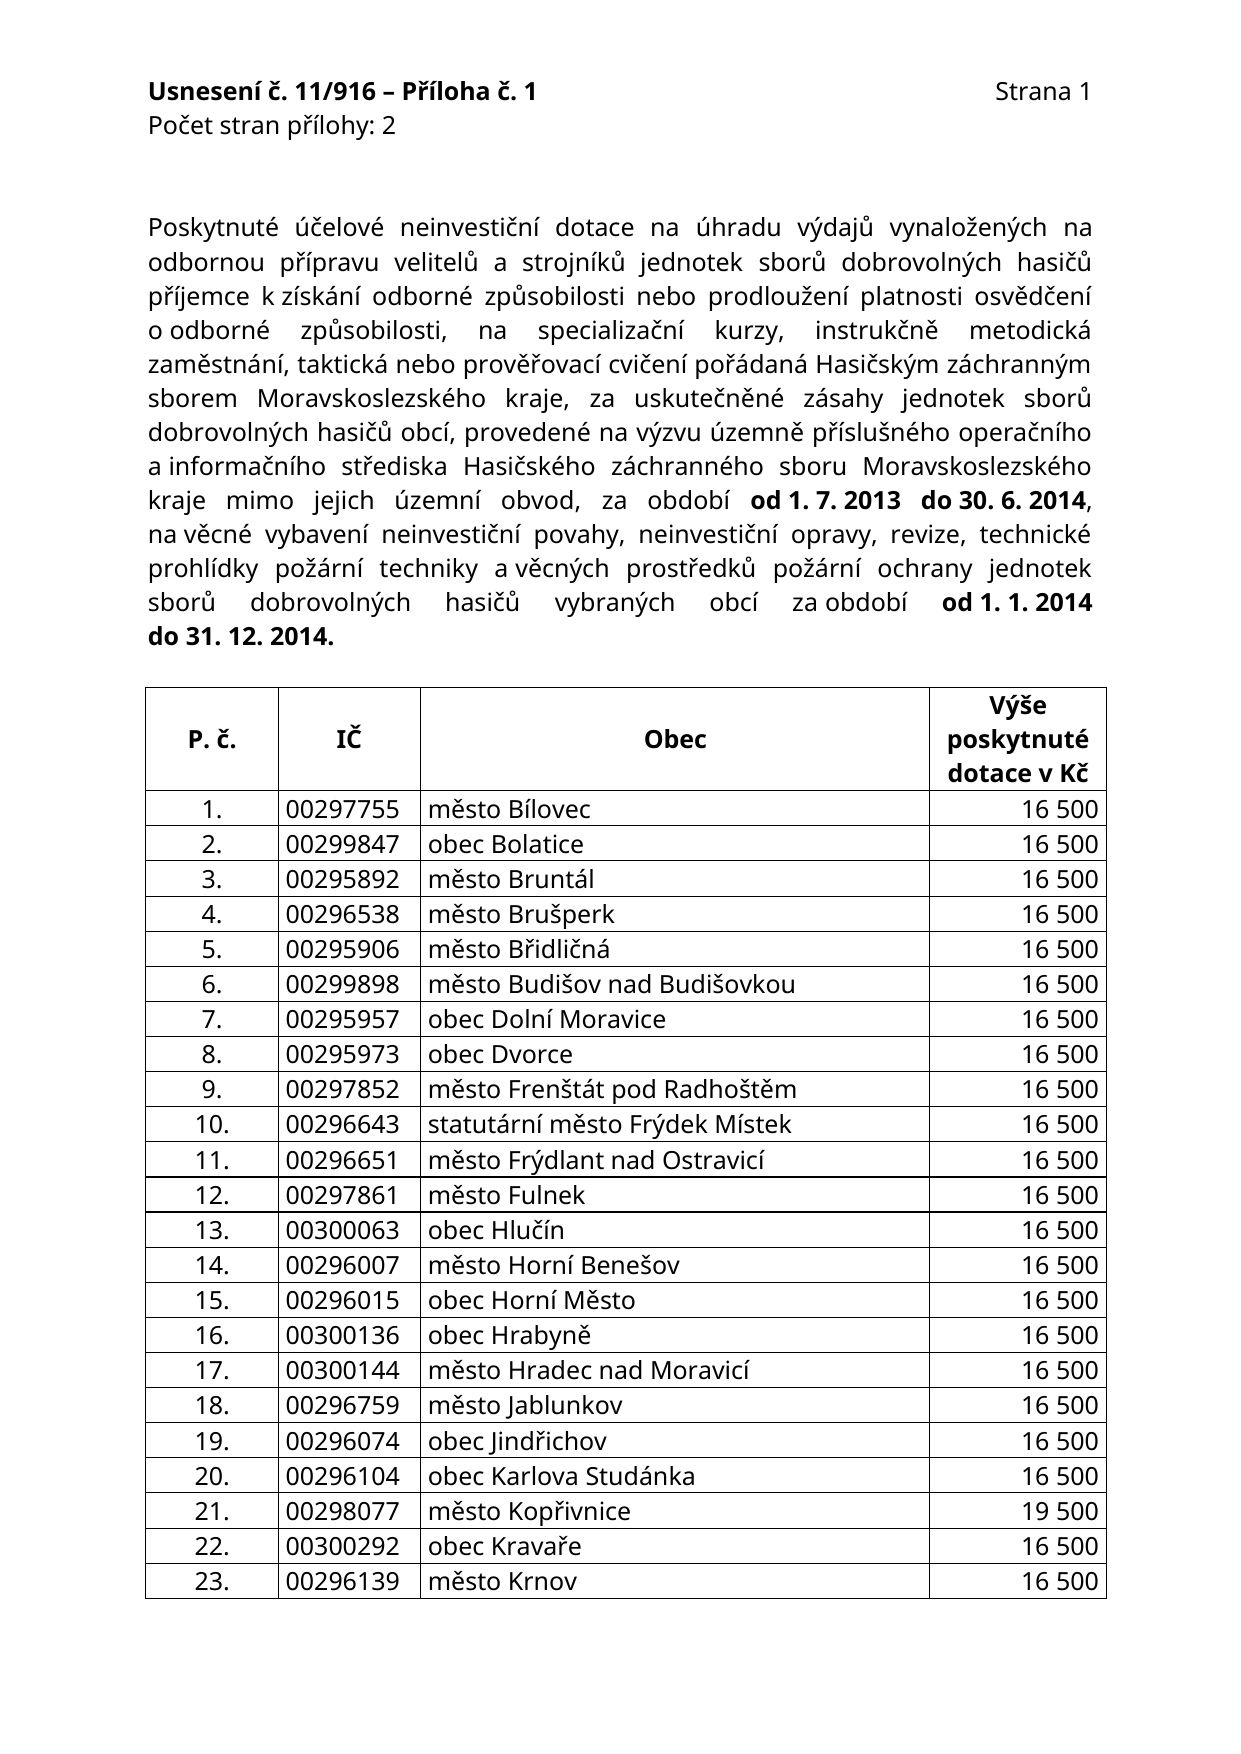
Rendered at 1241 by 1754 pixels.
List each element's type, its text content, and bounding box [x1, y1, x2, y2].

table_cell město Horní Benešov [421, 1248, 929, 1282]
table_cell 8. [146, 1037, 278, 1071]
table_cell 16 500 [930, 897, 1106, 931]
table_cell 00296651 [279, 1142, 420, 1176]
table_cell 00296074 [279, 1423, 420, 1457]
table_cell 00299898 [279, 967, 420, 1001]
table_cell 16 500 [930, 932, 1106, 966]
table_cell 15. [146, 1283, 278, 1317]
table_cell 16 500 [930, 1107, 1106, 1141]
table_cell 2. [146, 826, 278, 860]
table_cell 00297755 [279, 791, 420, 825]
table_cell město Kopřivnice [421, 1493, 929, 1527]
table_cell 16 500 [930, 1353, 1106, 1387]
table_cell 00296643 [279, 1107, 420, 1141]
table_cell 14. [146, 1248, 278, 1282]
table_cell obec Dolní Moravice [421, 1002, 929, 1036]
table_cell město Bílovec [421, 791, 929, 825]
table_cell 00296015 [279, 1283, 420, 1317]
table_cell 5. [146, 932, 278, 966]
table_cell 16 500 [930, 1388, 1106, 1422]
table_cell 20. [146, 1458, 278, 1492]
table_cell město Jablunkov [421, 1388, 929, 1422]
table_cell 16 500 [930, 1002, 1106, 1036]
table_cell 00295957 [279, 1002, 420, 1036]
table_cell obec Karlova Studánka [421, 1458, 929, 1492]
table_cell obec Horní Město [421, 1283, 929, 1317]
table_cell 00296007 [279, 1248, 420, 1282]
table_cell obec Bolatice [421, 826, 929, 860]
table_cell 16 500 [930, 967, 1106, 1001]
table_cell 16 500 [930, 861, 1106, 896]
table_cell 19. [146, 1423, 278, 1457]
table_cell 16 500 [930, 791, 1106, 825]
table_header IČ [279, 688, 420, 790]
table_cell 00300144 [279, 1353, 420, 1387]
table_cell 00299847 [279, 826, 420, 860]
table_cell statutární město Frýdek Místek [421, 1107, 929, 1141]
table_cell 16 500 [930, 1529, 1106, 1562]
table_header Výše poskytnuté dotace v Kč [930, 688, 1106, 790]
table_cell 18. [146, 1388, 278, 1422]
table_cell 16 500 [930, 1318, 1106, 1352]
table_cell 16 500 [930, 1142, 1106, 1176]
text Poskytnuté účelové neinvestiční dotace na úhradu výdajů vynaložených na odbornou přípravu velitelů a strojníků jednotek sborů dobrovolných hasičů příjemce k získání odborné způsobilosti nebo prodloužení platnosti osvědčení o odborné způsobilosti, na specializační kurzy, instrukčně metodická zaměstnání, taktická nebo prověřovací cvičení pořádaná Hasičským záchranným sborem Moravskoslezského kraje, za uskutečněné zásahy jednotek sborů dobrovolných hasičů obcí, provedené na výzvu územně příslušného operačního a informačního střediska Hasičského záchranného sboru Moravskoslezského kraje mimo jejich územní obvod, za období od 1. 7. 2013 do 30. 6. 2014, na věcné vybavení neinvestiční povahy, neinvestiční opravy, revize, technické prohlídky požární techniky a věcných prostředků požární ochrany jednotek sborů dobrovolných hasičů vybraných obcí za období od 1. 1. 2014 do 31. 12. 2014. [148, 210, 1092, 653]
table_cell 19 500 [930, 1493, 1106, 1527]
table_cell 16 500 [930, 1248, 1106, 1282]
table_cell 23. [146, 1564, 278, 1598]
table_cell město Fulnek [421, 1178, 929, 1211]
table_cell 16 500 [930, 1564, 1106, 1598]
table_cell 16 500 [930, 1178, 1106, 1211]
table_header P. č. [146, 688, 278, 790]
table_cell 16 500 [930, 1283, 1106, 1317]
table_cell 16 500 [930, 1213, 1106, 1247]
table_cell 9. [146, 1072, 278, 1106]
table_cell obec Jindřichov [421, 1423, 929, 1457]
table_header Obec [421, 688, 929, 790]
table_cell město Břidličná [421, 932, 929, 966]
table_cell 6. [146, 967, 278, 1001]
table_cell město Frenštát pod Radhoštěm [421, 1072, 929, 1106]
table_cell město Budišov nad Budišovkou [421, 967, 929, 1001]
table_cell 7. [146, 1002, 278, 1036]
table_cell 21. [146, 1493, 278, 1527]
table_cell město Brušperk [421, 897, 929, 931]
table_cell 00295973 [279, 1037, 420, 1071]
table_cell 16. [146, 1318, 278, 1352]
table_cell 00296139 [279, 1564, 420, 1598]
table_cell město Hradec nad Moravicí [421, 1353, 929, 1387]
table_cell 16 500 [930, 1423, 1106, 1457]
table_cell 00300136 [279, 1318, 420, 1352]
table_cell 17. [146, 1353, 278, 1387]
table_cell obec Kravaře [421, 1529, 929, 1562]
table_cell obec Hlučín [421, 1213, 929, 1247]
table_cell 13. [146, 1213, 278, 1247]
table_cell obec Hrabyně [421, 1318, 929, 1352]
table_cell 10. [146, 1107, 278, 1141]
table_cell 00295906 [279, 932, 420, 966]
table_cell obec Dvorce [421, 1037, 929, 1071]
table_cell město Krnov [421, 1564, 929, 1598]
table_cell 11. [146, 1142, 278, 1176]
table_cell 22. [146, 1529, 278, 1562]
table_cell 00296104 [279, 1458, 420, 1492]
table_cell 16 500 [930, 1072, 1106, 1106]
table_cell 00297852 [279, 1072, 420, 1106]
table_cell 00300292 [279, 1529, 420, 1562]
table_cell 16 500 [930, 826, 1106, 860]
table_cell 12. [146, 1178, 278, 1211]
table_cell 4. [146, 897, 278, 931]
table_cell 00297861 [279, 1178, 420, 1211]
table_cell 00296759 [279, 1388, 420, 1422]
table_cell 00298077 [279, 1493, 420, 1527]
table_cell 00296538 [279, 897, 420, 931]
table_cell 16 500 [930, 1458, 1106, 1492]
table_cell 3. [146, 861, 278, 896]
table_cell 00295892 [279, 861, 420, 896]
table_cell město Bruntál [421, 861, 929, 896]
table_cell 16 500 [930, 1037, 1106, 1071]
table_cell 1. [146, 791, 278, 825]
table_cell 00300063 [279, 1213, 420, 1247]
table_cell město Frýdlant nad Ostravicí [421, 1142, 929, 1176]
